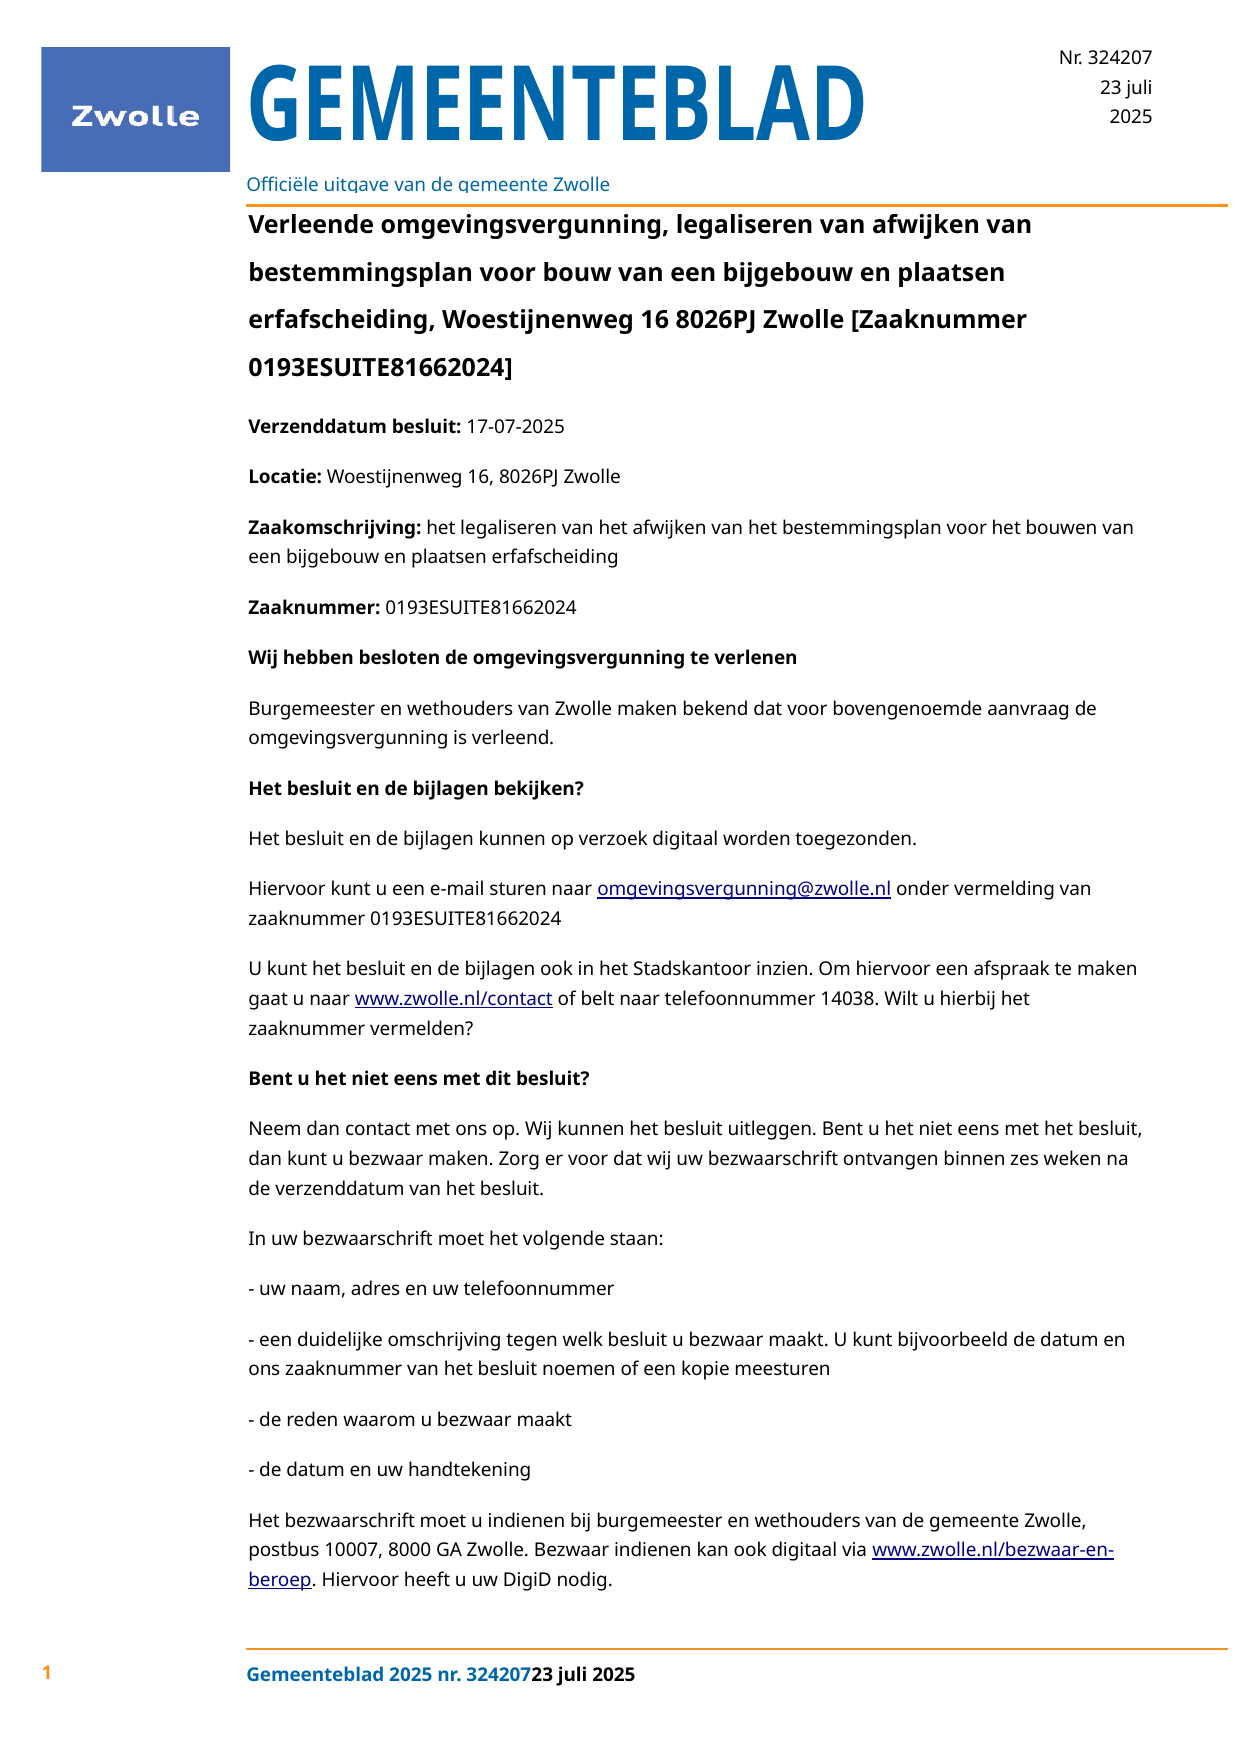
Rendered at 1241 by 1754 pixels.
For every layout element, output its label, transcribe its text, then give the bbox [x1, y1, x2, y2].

text Het besluit en de bijlagen bekijken? [248, 775, 1152, 801]
picture [41, 47, 231, 172]
text Het besluit en de bijlagen kunnen op verzoek digitaal worden toegezonden. [248, 825, 1152, 851]
text Hiervoor kunt u een e-mail sturen naar omgevingsvergunning@zwolle.nl onder vermelding van zaaknummer 0193ESUITE81662024 [248, 876, 1152, 931]
text - een duidelijke omschrijving tegen welk besluit u bezwaar maakt. U kunt bijvoorbeeld de datum en ons zaaknummer van het besluit noemen of een kopie meesturen [248, 1326, 1152, 1381]
text Het bezwaarschrift moet u indienen bij burgemeester en wethouders van de gemeente Zwolle, postbus 10007, 8000 GA Zwolle. Bezwaar indienen kan ook digitaal via www.zwolle.nl/bezwaar-en-beroep. Hiervoor heeft u uw DigiD nodig. [248, 1507, 1152, 1592]
text Zaaknummer: 0193ESUITE81662024 [248, 594, 1152, 620]
text U kunt het besluit en de bijlagen ook in het Stadskantoor inzien. Om hiervoor een afspraak te maken gaat u naar www.zwolle.nl/contact of belt naar telefoonnummer 14038. Wilt u hierbij het zaaknummer vermelden? [248, 956, 1152, 1041]
text Verzenddatum besluit: 17-07-2025 [248, 413, 1152, 439]
text Bent u het niet eens met dit besluit? [248, 1065, 1152, 1091]
text - de reden waarom u bezwaar maakt [248, 1406, 1152, 1432]
text Neem dan contact met ons op. Wij kunnen het besluit uitleggen. Bent u het niet eens met het besluit, dan kunt u bezwaar maken. Zorg er voor dat wij uw bezwaarschrift ontvangen binnen zes weken na de verzenddatum van het besluit. [248, 1116, 1152, 1201]
text - uw naam, adres en uw telefoonnummer [248, 1276, 1152, 1301]
text - de datum en uw handtekening [248, 1456, 1152, 1482]
text Wij hebben besloten de omgevingsvergunning te verlenen [248, 644, 1152, 670]
text Locatie: Woestijnenweg 16, 8026PJ Zwolle [248, 463, 1152, 489]
text Burgemeester en wethouders van Zwolle maken bekend dat voor bovengenoemde aanvraag de omgevingsvergunning is verleend. [248, 695, 1152, 750]
text In uw bezwaarschrift moet het volgende staan: [248, 1225, 1152, 1251]
text Zaakomschrijving: het legaliseren van het afwijken van het bestemmingsplan voor het bouwen van een bijgebouw en plaatsen erfafscheiding [248, 514, 1152, 569]
text Verleende omgevingsvergunning, legaliseren van afwijken van bestemmingsplan voor bouw van een bijgebouw en plaatsen erfafscheiding, Woestijnenweg 16 8026PJ Zwolle [Zaaknummer 0193ESUITE81662024] [248, 207, 1152, 384]
